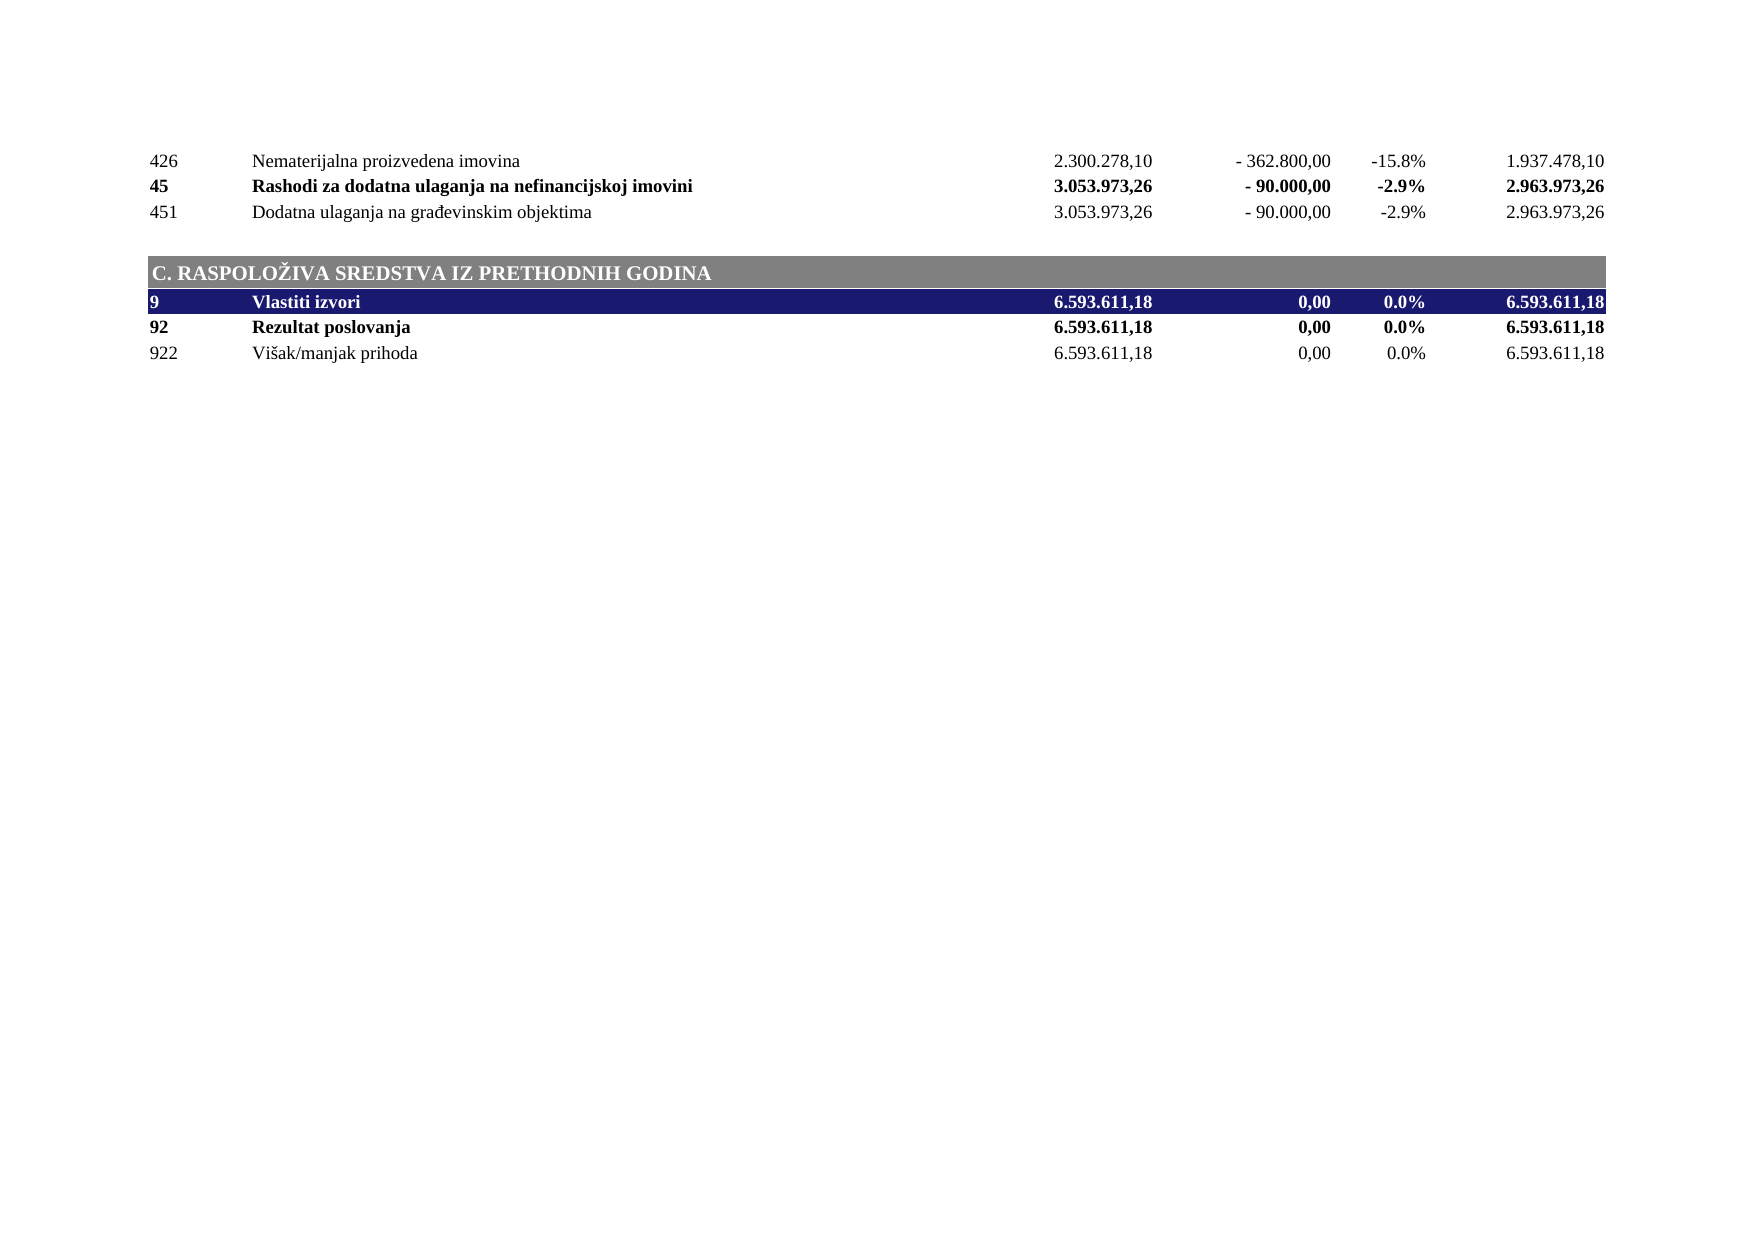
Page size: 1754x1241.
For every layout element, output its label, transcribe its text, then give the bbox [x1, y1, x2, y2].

table_cell [1154, 365, 1333, 397]
table_cell [250, 224, 974, 256]
table_cell Rezultat poslovanja [250, 314, 974, 339]
table_cell 922 [148, 340, 250, 365]
table_cell Vlastiti izvori [250, 289, 974, 314]
table_cell 0,00 [1154, 289, 1333, 314]
table_cell 0.0% [1333, 340, 1428, 365]
table_cell 45 [148, 173, 250, 199]
table_cell - 90.000,00 [1154, 199, 1333, 224]
table_cell [1428, 365, 1606, 397]
table_cell Rashodi za dodatna ulaganja na nefinancijskoj imovini [250, 173, 974, 199]
table_cell [1428, 224, 1606, 256]
table_cell C. RASPOLOŽIVA SREDSTVA IZ PRETHODNIH GODINA [148, 256, 1154, 288]
table_cell 0.0% [1333, 314, 1428, 339]
table_cell 6.593.611,18 [1428, 340, 1606, 365]
table_cell -2.9% [1333, 199, 1428, 224]
table_cell 2.963.973,26 [1428, 199, 1606, 224]
table_cell 0,00 [1154, 314, 1333, 339]
table_cell 3.053.973,26 [974, 173, 1154, 199]
table_cell 2.963.973,26 [1428, 173, 1606, 199]
table_cell [1333, 224, 1428, 256]
table_cell 451 [148, 199, 250, 224]
table_cell 92 [148, 314, 250, 339]
table_cell [148, 224, 250, 256]
table_cell 0.0% [1333, 289, 1428, 314]
table_cell Višak/manjak prihoda [250, 340, 974, 365]
table_cell [1154, 224, 1333, 256]
table_cell 0,00 [1154, 340, 1333, 365]
table_cell [250, 365, 974, 397]
table_cell [974, 224, 1154, 256]
table_cell 6.593.611,18 [1428, 314, 1606, 339]
table_cell 6.593.611,18 [974, 314, 1154, 339]
table_cell 1.937.478,10 [1428, 148, 1606, 173]
table_cell Dodatna ulaganja na građevinskim objektima [250, 199, 974, 224]
table_cell [974, 365, 1154, 397]
table_cell - 362.800,00 [1154, 148, 1333, 173]
table_cell [148, 365, 250, 397]
table_cell Nematerijalna proizvedena imovina [250, 148, 974, 173]
table_cell - 90.000,00 [1154, 173, 1333, 199]
table_cell 3.053.973,26 [974, 199, 1154, 224]
table_cell 2.300.278,10 [974, 148, 1154, 173]
table_cell 6.593.611,18 [974, 340, 1154, 365]
table_cell 6.593.611,18 [974, 289, 1154, 314]
table_cell [1428, 256, 1606, 288]
table_cell 6.593.611,18 [1428, 289, 1606, 314]
table_cell 426 [148, 148, 250, 173]
table_cell -15.8% [1333, 148, 1428, 173]
table_cell [1154, 256, 1333, 288]
table_cell -2.9% [1333, 173, 1428, 199]
table_cell 9 [148, 289, 250, 314]
table_cell [1333, 365, 1428, 397]
table_cell [1333, 256, 1428, 288]
